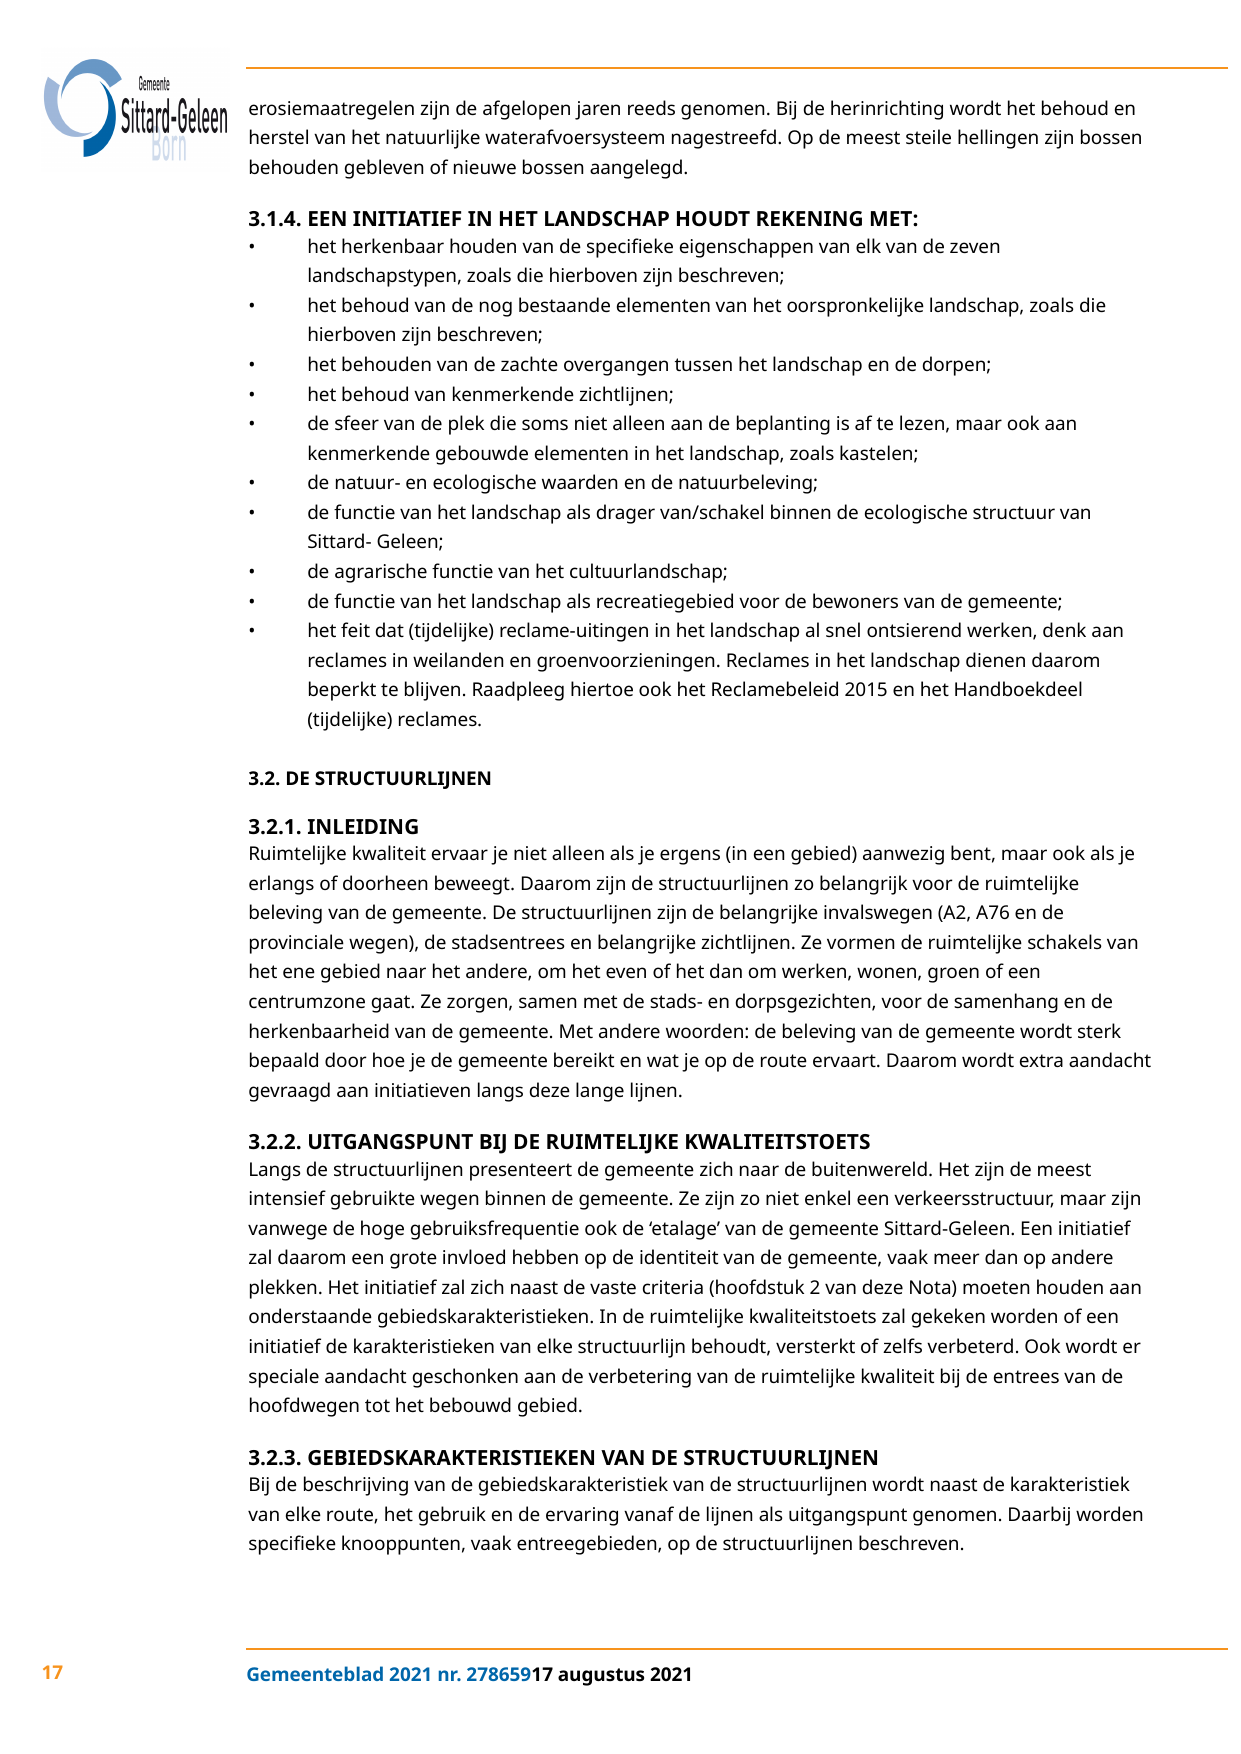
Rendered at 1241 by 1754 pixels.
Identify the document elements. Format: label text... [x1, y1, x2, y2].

text 3.2.1. INLEIDING [248, 812, 1152, 840]
text 3.2.3. GEBIEDSKARAKTERISTIEKEN VAN DE STRUCTUURLIJNEN [248, 1443, 1152, 1471]
list het herkenbaar houden van de specifieke eigenschappen van elk van de zeven landschapstypen, zoals die hierboven zijn beschreven; [248, 233, 1152, 288]
text 3.1.4. EEN INITIATIEF IN HET LANDSCHAP HOUDT REKENING MET: [248, 204, 1152, 233]
list het behouden van de zachte overgangen tussen het landschap en de dorpen; [248, 351, 1152, 377]
list de functie van het landschap als drager van/schakel binnen de ecologische structuur van Sittard- Geleen; [248, 499, 1152, 554]
text erosiemaatregelen zijn de afgelopen jaren reeds genomen. Bij de herinrichting wordt het behoud en herstel van het natuurlijke waterafvoersysteem nagestreefd. Op de meest steile hellingen zijn bossen behouden gebleven of nieuwe bossen aangelegd. [248, 95, 1152, 180]
text 3.2.2. UITGANGSPUNT BIJ DE RUIMTELIJKE KWALITEITSTOETS [248, 1127, 1152, 1156]
list het feit dat (tijdelijke) reclame-uitingen in het landschap al snel ontsierend werken, denk aan reclames in weilanden en groenvoorzieningen. Reclames in het landschap dienen daarom beperkt te blijven. Raadpleeg hiertoe ook het Reclamebeleid 2015 en het Handboekdeel (tijdelijke) reclames. [248, 617, 1152, 732]
text Langs de structuurlijnen presenteert de gemeente zich naar de buitenwereld. Het zijn de meest intensief gebruikte wegen binnen de gemeente. Ze zijn zo niet enkel een verkeersstructuur, maar zijn vanwege de hoge gebruiksfrequentie ook de ‘etalage’ van de gemeente Sittard-Geleen. Een initiatief zal daarom een grote invloed hebben op de identiteit van de gemeente, vaak meer dan op andere plekken. Het initiatief zal zich naast de vaste criteria (hoofdstuk 2 van deze Nota) moeten houden aan onderstaande gebiedskarakteristieken. In de ruimtelijke kwaliteitstoets zal gekeken worden of een initiatief de karakteristieken van elke structuurlijn behoudt, versterkt of zelfs verbeterd. Ook wordt er speciale aandacht geschonken aan de verbetering van de ruimtelijke kwaliteit bij de entrees van de hoofdwegen tot het bebouwd gebied. [248, 1156, 1152, 1418]
picture [41, 47, 231, 172]
list de agrarische functie van het cultuurlandschap; [248, 558, 1152, 584]
list het behoud van kenmerkende zichtlijnen; [248, 381, 1152, 406]
text Ruimtelijke kwaliteit ervaar je niet alleen als je ergens (in een gebied) aanwezig bent, maar ook als je erlangs of doorheen beweegt. Daarom zijn de structuurlijnen zo belangrijk voor de ruimtelijke beleving van de gemeente. De structuurlijnen zijn de belangrijke invalswegen (A2, A76 en de provinciale wegen), de stadsentrees en belangrijke zichtlijnen. Ze vormen de ruimtelijke schakels van het ene gebied naar het andere, om het even of het dan om werken, wonen, groen of een centrumzone gaat. Ze zorgen, samen met de stads- en dorpsgezichten, voor de samenhang en de herkenbaarheid van de gemeente. Met andere woorden: de beleving van de gemeente wordt sterk bepaald door hoe je de gemeente bereikt en wat je op de route ervaart. Daarom wordt extra aandacht gevraagd aan initiatieven langs deze lange lijnen. [248, 840, 1152, 1103]
list het behoud van de nog bestaande elementen van het oorspronkelijke landschap, zoals die hierboven zijn beschreven; [248, 292, 1152, 347]
text Bij de beschrijving van de gebiedskarakteristiek van de structuurlijnen wordt naast de karakteristiek van elke route, het gebruik en de ervaring vanaf de lijnen als uitgangspunt genomen. Daarbij worden specifieke knooppunten, vaak entreegebieden, op de structuurlijnen beschreven. [248, 1471, 1152, 1556]
text 3.2. DE STRUCTUURLIJNEN [248, 765, 1152, 791]
list de functie van het landschap als recreatiegebied voor de bewoners van de gemeente; [248, 588, 1152, 613]
list de natuur- en ecologische waarden en de natuurbeleving; [248, 469, 1152, 495]
list de sfeer van de plek die soms niet alleen aan de beplanting is af te lezen, maar ook aan kenmerkende gebouwde elementen in het landschap, zoals kastelen; [248, 410, 1152, 466]
